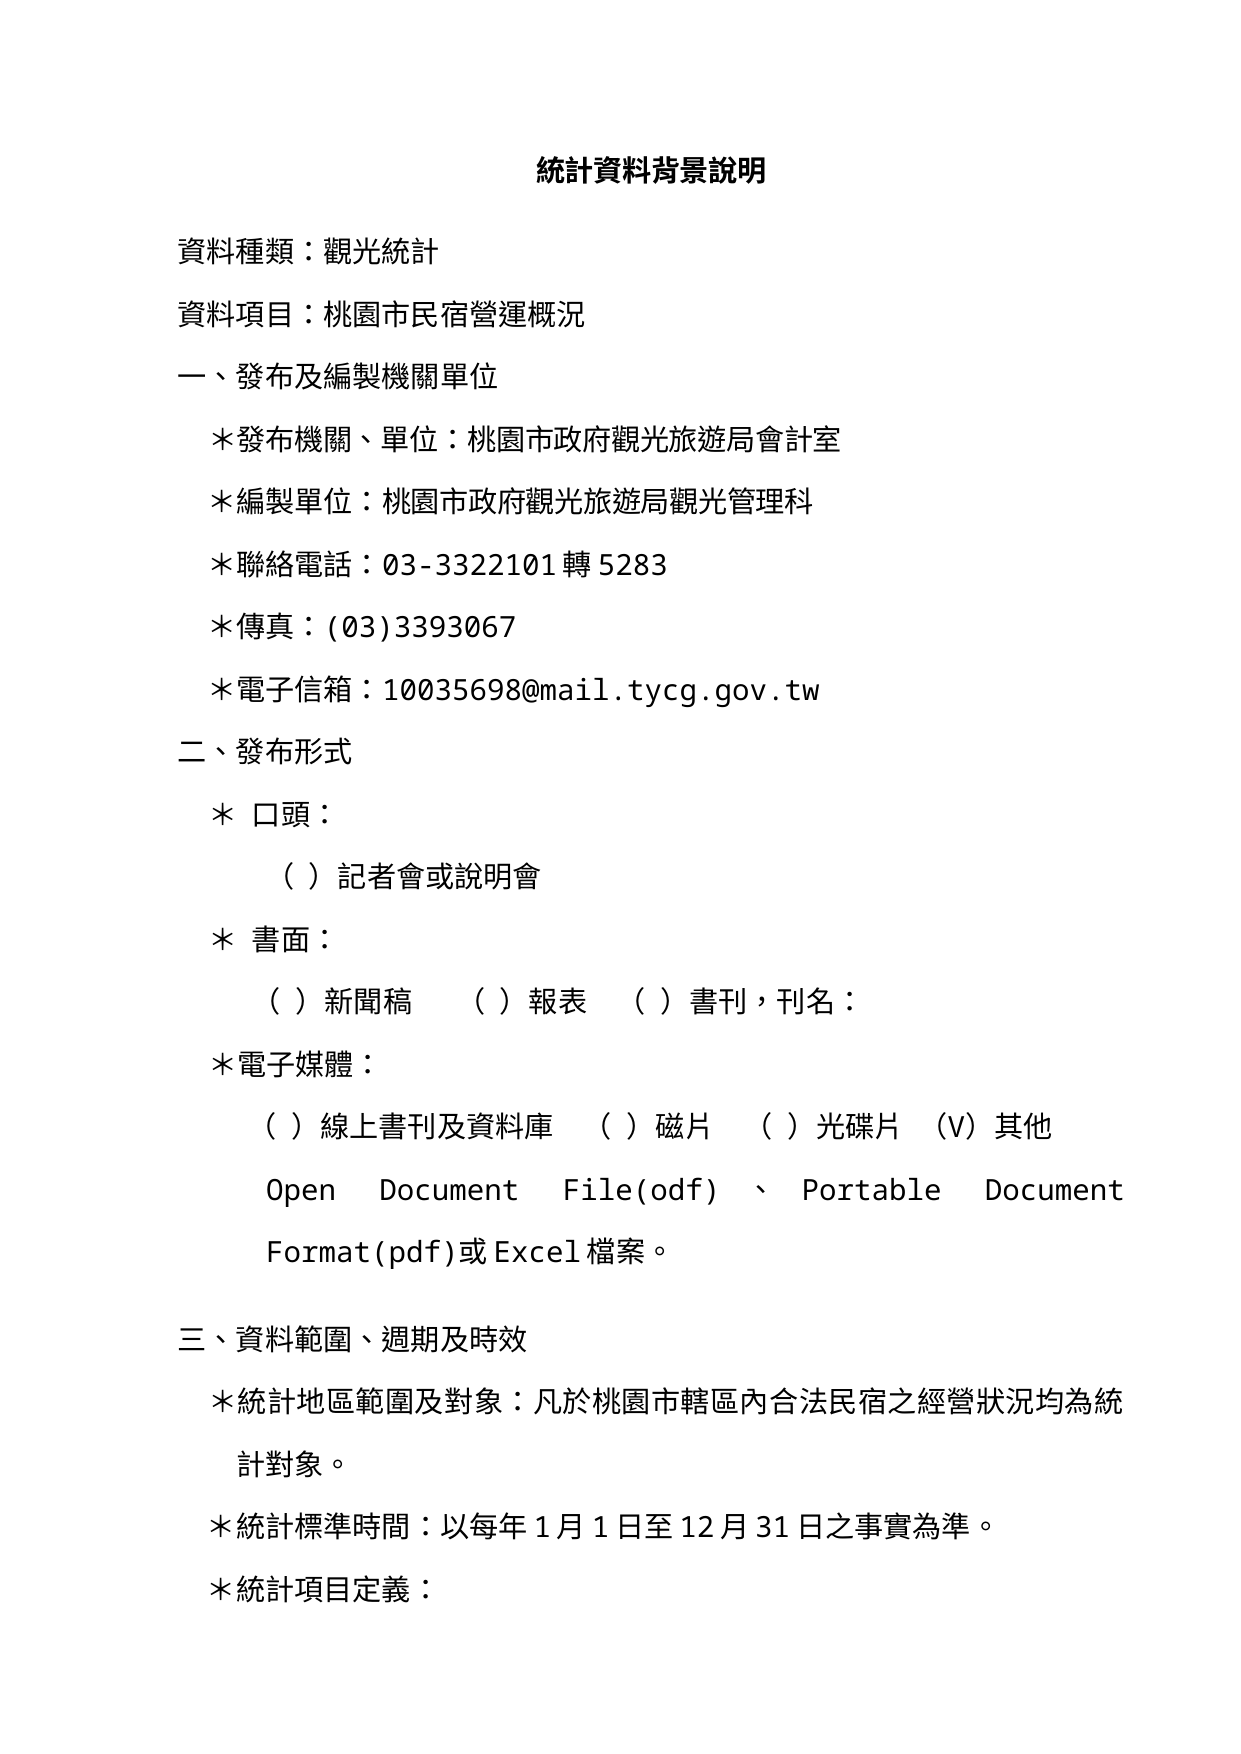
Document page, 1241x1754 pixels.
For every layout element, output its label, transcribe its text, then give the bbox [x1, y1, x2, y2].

text （ ）線上書刊及資料庫 （ ）磁片 （ ）光碟片 （V）其他 [247, 1083, 1159, 1146]
text ＊統計地區範圍及對象：凡於桃園市轄區內合法民宿之經營狀況均為統計對象。 [208, 1358, 1125, 1483]
text （ ）記者會或說明會 [177, 833, 1125, 896]
text ＊ 口頭： [208, 771, 1125, 833]
text ＊統計標準時間：以每年1月1日至12月31日之事實為準。 [188, 1483, 1071, 1546]
text （ ）新聞稿 （ ）報表 （ ）書刊，刊名： [208, 958, 1125, 1021]
text ＊編製單位：桃園市政府觀光旅遊局觀光管理科 [207, 458, 1125, 521]
text 二、發布形式 [177, 708, 1125, 771]
text 一、發布及編製機關單位 [177, 333, 1125, 396]
text ＊發布機關、單位：桃園市政府觀光旅遊局會計室 [208, 396, 1125, 458]
text 三、資料範圍、週期及時效 [177, 1296, 1125, 1358]
text ＊聯絡電話：03-3322101轉5283 [207, 521, 1125, 583]
text ＊電子媒體： [208, 1021, 1125, 1083]
text ＊統計項目定義： [188, 1546, 1125, 1608]
text 資料種類：觀光統計 [177, 208, 1125, 271]
text Open Document File(odf)、Portable Document Format(pdf)或Excel檔案。 [266, 1146, 1125, 1271]
text ＊傳真：(03)3393067 [207, 583, 1125, 646]
text ＊ 書面： [208, 896, 1125, 958]
text 統計資料背景說明 [177, 127, 1125, 189]
text ＊電子信箱：10035698@mail.tycg.gov.tw [207, 646, 1125, 708]
text 資料項目：桃園市民宿營運概況 [177, 271, 1125, 333]
